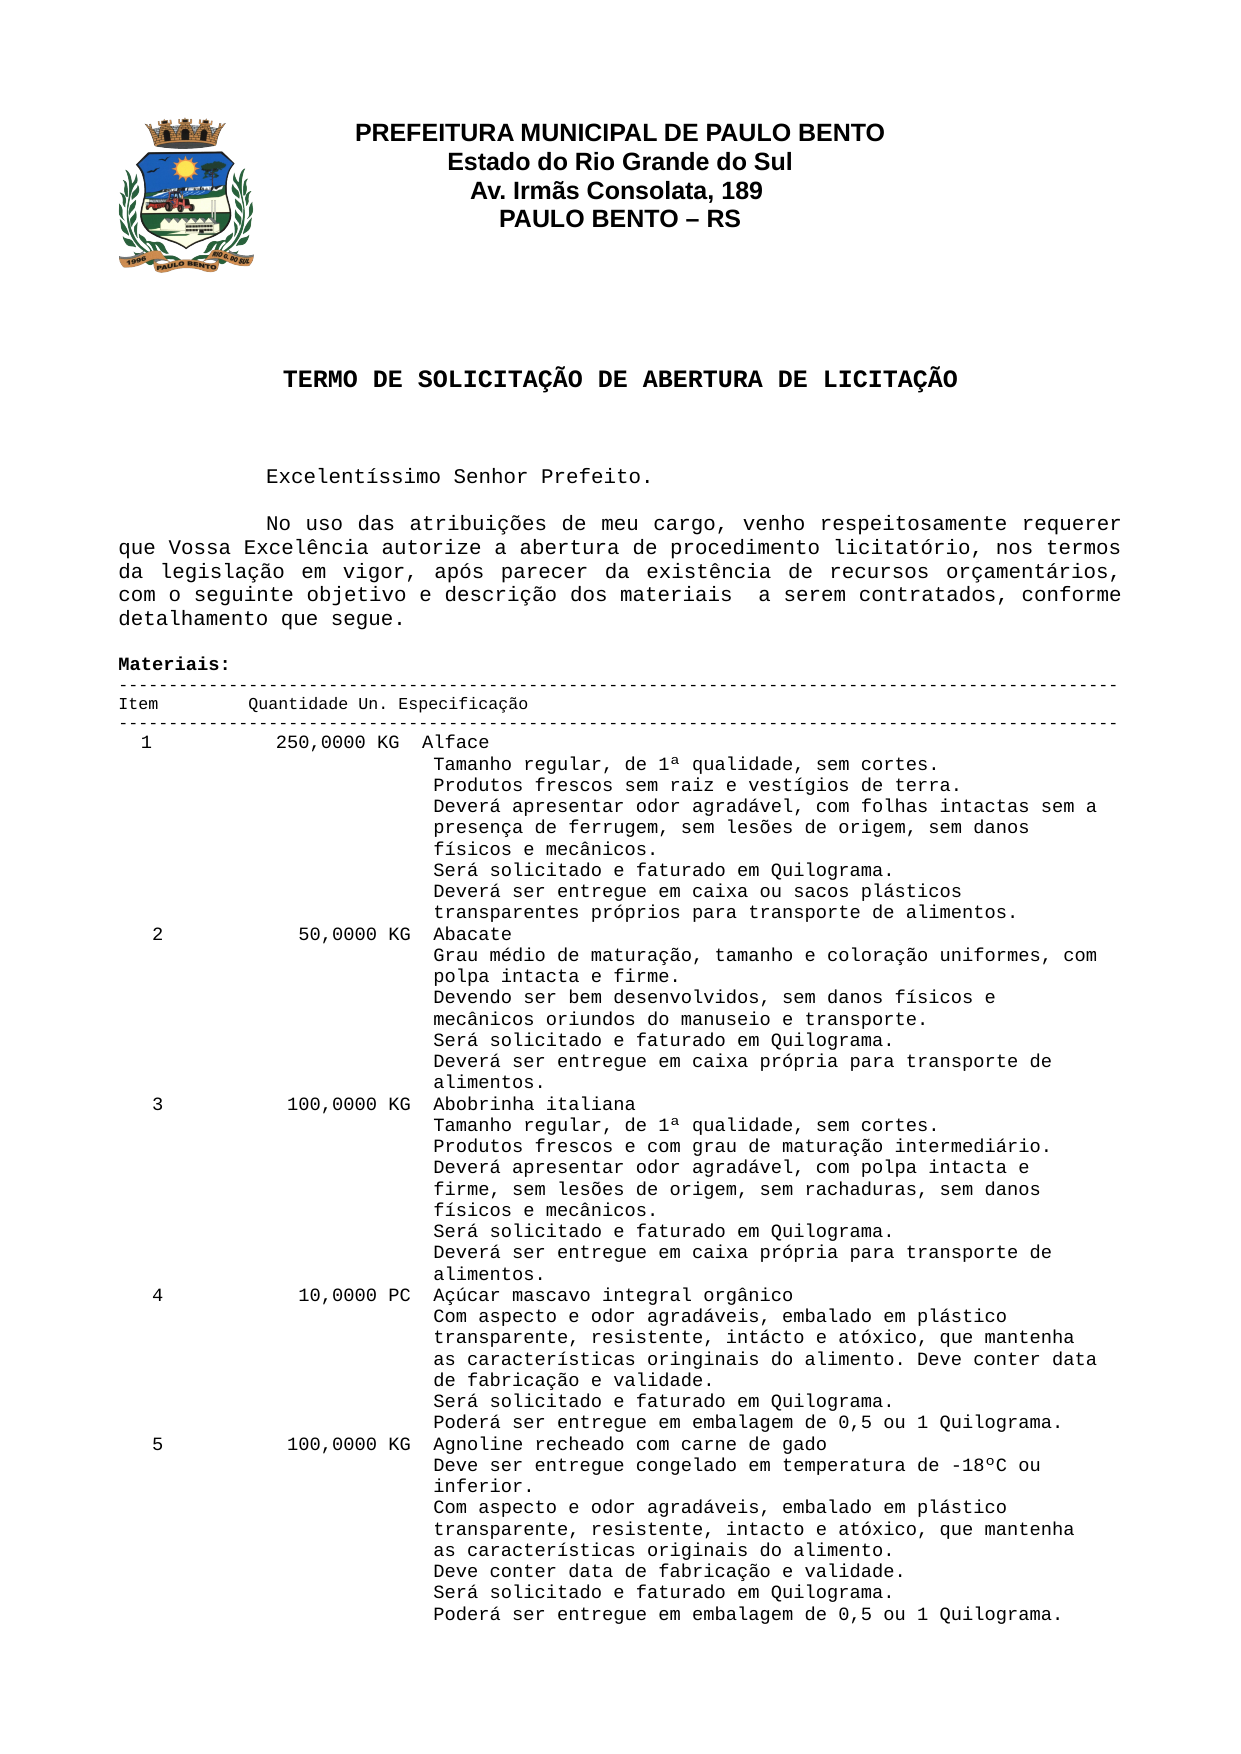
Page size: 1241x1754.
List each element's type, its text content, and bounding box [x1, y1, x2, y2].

text ---------------------------------------------------------------------------------------------------- Item Quantidade Un. Especificação ---------------------------------------------------------------------------------------------------- [118, 676, 1122, 733]
text TERMO DE SOLICITAÇÃO DE ABERTURA DE LICITAÇÃO [118, 367, 1122, 395]
text 1 250,0000 KG Alface Tamanho regular, de 1ª qualidade, sem cortes. Produtos frescos sem raiz e vestígios de terra. Deverá apresentar odor agradável, com folhas intactas sem a presença de ferrugem, sem lesões de origem, sem danos físicos e mecânicos. Será solicitado e faturado em Quilograma. Deverá ser entregue em caixa ou sacos plásticos transparentes próprios para transporte de alimentos. 2 50,0000 KG Abacate Grau médio de maturação, tamanho e coloração uniformes, com polpa intacta e firme. Devendo ser bem desenvolvidos, sem danos físicos e mecânicos oriundos do manuseio e transporte. Será solicitado e faturado em Quilograma. Deverá ser entregue em caixa própria para transporte de alimentos. 3 100,0000 KG Abobrinha italiana Tamanho regular, de 1ª qualidade, sem cortes. Produtos frescos e com grau de maturação intermediário. Deverá apresentar odor agradável, com polpa intacta e firme, sem lesões de origem, sem rachaduras, sem danos físicos e mecânicos. Será solicitado e faturado em Quilograma. Deverá ser entregue em caixa própria para transporte de alimentos. 4 10,0000 PC Açúcar mascavo integral orgânico Com aspecto e odor agradáveis, embalado em plástico transparente, resistente, intácto e atóxico, que mantenha as características oringinais do alimento. Deve conter data de fabricação e validade. Será solicitado e faturado em Quilograma. Poderá ser entregue em embalagem de 0,5 ou 1 Quilograma. 5 100,0000 KG Agnoline recheado com carne de gado Deve ser entregue congelado em temperatura de -18ºC ou inferior. Com aspecto e odor agradáveis, embalado em plástico transparente, resistente, intacto e atóxico, que mantenha as características originais do alimento. Deve conter data de fabricação e validade. Será solicitado e faturado em Quilograma. Poderá ser entregue em embalagem de 0,5 ou 1 Quilograma. [118, 733, 1122, 1626]
picture [118, 117, 254, 273]
text Materiais: [118, 655, 1122, 676]
text Excelentíssimo Senhor Prefeito. [118, 466, 1122, 490]
text No uso das atribuições de meu cargo, venho respeitosamente requerer que Vossa Excelência autorize a abertura de procedimento licitatório, nos termos da legislação em vigor, após parecer da existência de recursos orçamentários, com o seguinte objetivo e descrição dos materiais a serem contratados, conforme detalhamento que segue. [118, 513, 1122, 632]
